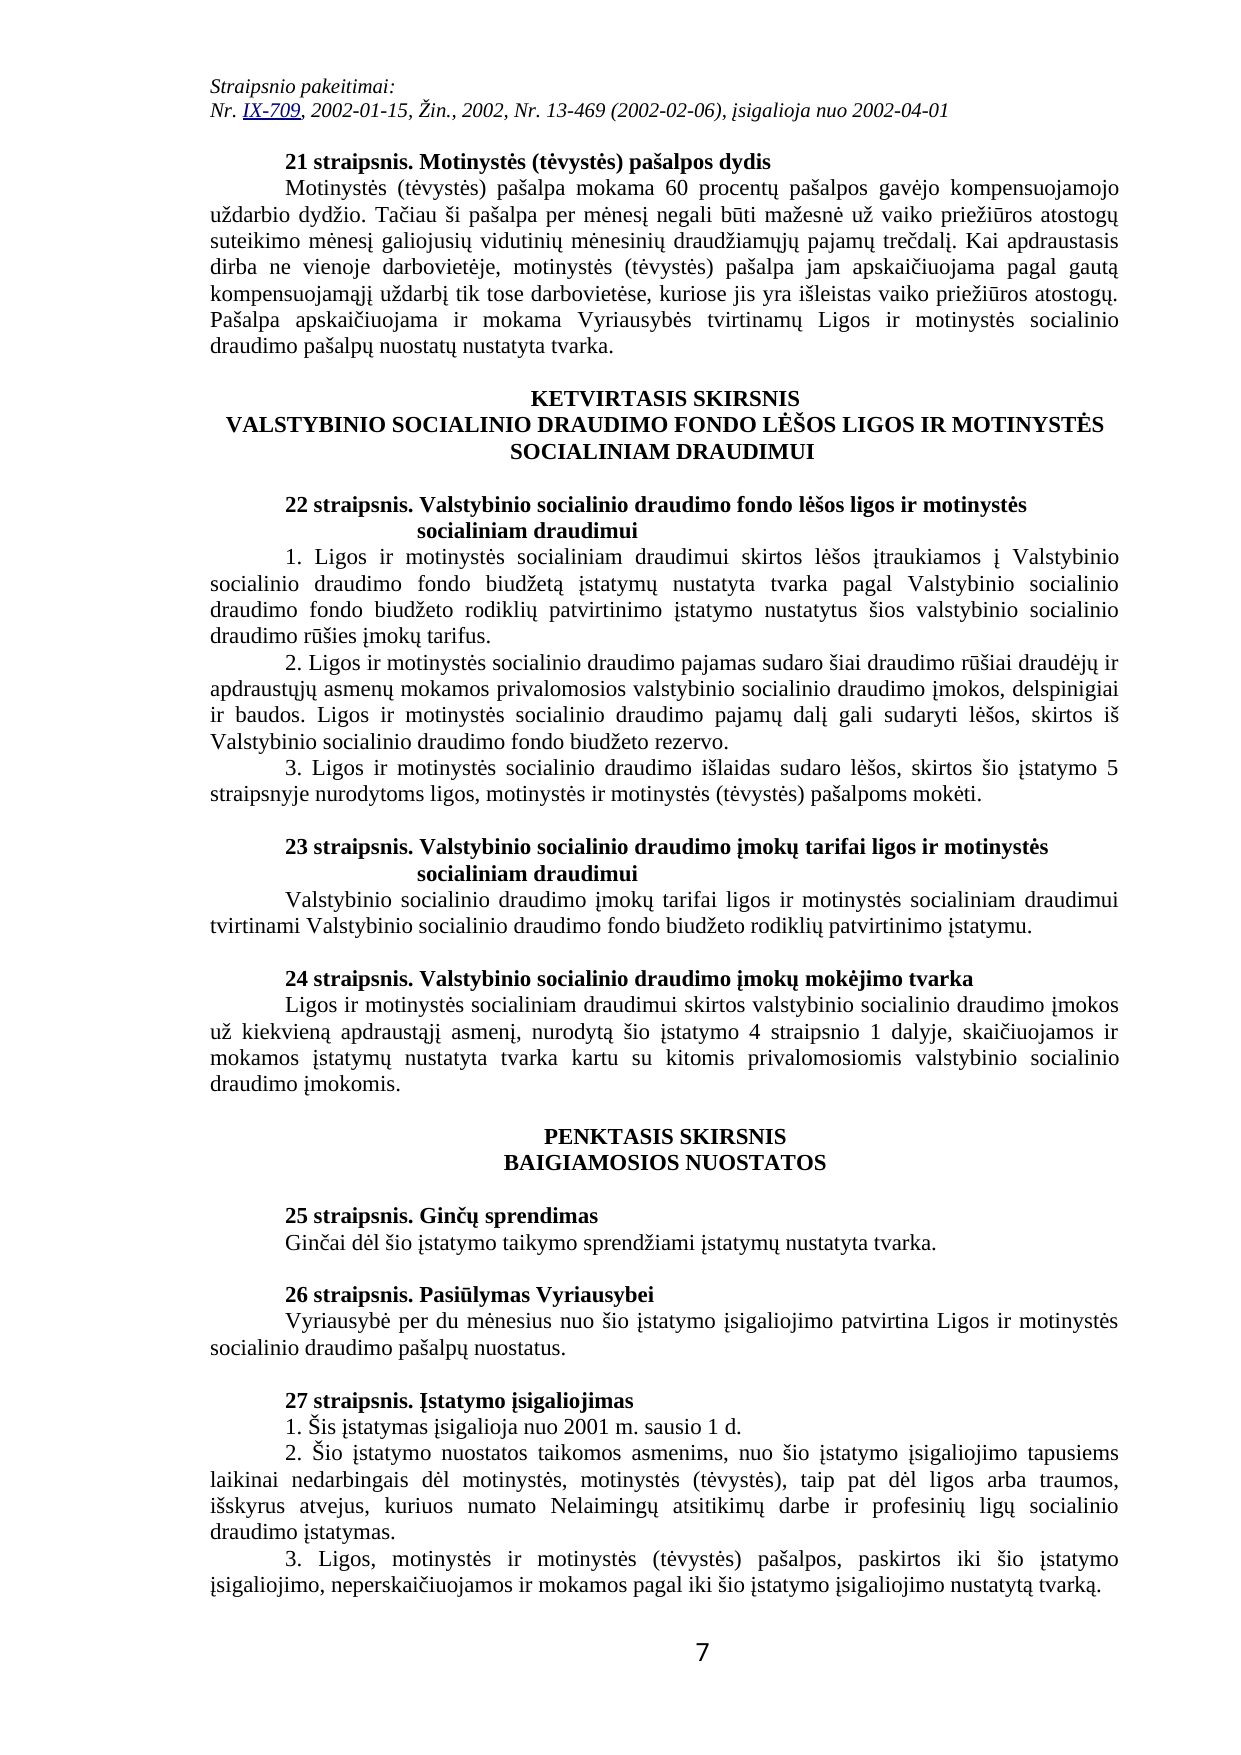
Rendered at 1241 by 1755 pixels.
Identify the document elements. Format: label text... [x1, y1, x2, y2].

text 23 straipsnis. Valstybinio socialinio draudimo įmokų tarifai ligos ir motinystės [285, 833, 1120, 859]
text 26 straipsnis. Pasiūlymas Vyriausybei [210, 1281, 1120, 1308]
text Valstybinio socialinio draudimo įmokų tarifai ligos ir motinystės socialiniam draudimui tvirtinami Valstybinio socialinio draudimo fondo biudžeto rodiklių patvirtinimo įstatymu. [210, 886, 1120, 939]
text 3. Ligos, motinystės ir motinystės (tėvystės) pašalpos, paskirtos iki šio įstatymo įsigaliojimo, neperskaičiuojamos ir mokamos pagal iki šio įstatymo įsigaliojimo nustatytą tvarką. [210, 1545, 1120, 1597]
text Motinystės (tėvystės) pašalpa mokama 60 procentų pašalpos gavėjo kompensuojamojo uždarbio dydžio. Tačiau ši pašalpa per mėnesį negali būti mažesnė už vaiko priežiūros atostogų suteikimo mėnesį galiojusių vidutinių mėnesinių draudžiamųjų pajamų trečdalį. Kai apdraustasis dirba ne vienoje darbovietėje, motinystės (tėvystės) pašalpa jam apskaičiuojama pagal gautą kompensuojamąjį uždarbį tik tose darbovietėse, kuriose jis yra išleistas vaiko priežiūros atostogų. Pašalpa apskaičiuojama ir mokama Vyriausybės tvirtinamų Ligos ir motinystės socialinio draudimo pašalpų nuostatų nustatyta tvarka. [210, 174, 1120, 359]
text 25 straipsnis. Ginčų sprendimas [210, 1202, 1120, 1228]
subtitle KETVIRTASIS SKIRSNIS [210, 385, 1120, 412]
text Straipsnio pakeitimai: [210, 73, 1155, 98]
text Nr. IX-709, 2002-01-15, Žin., 2002, Nr. 13-469 (2002-02-06), įsigalioja nuo 2002-04-01 [210, 98, 1155, 122]
text 22 straipsnis. Valstybinio socialinio draudimo fondo lėšos ligos ir motinystės [285, 491, 1120, 517]
text 1. Šis įstatymas įsigalioja nuo 2001 m. sausio 1 d. [210, 1413, 1120, 1439]
text Vyriausybė per du mėnesius nuo šio įstatymo įsigaliojimo patvirtina Ligos ir motinystės socialinio draudimo pašalpų nuostatus. [210, 1308, 1120, 1360]
text 2. Šio įstatymo nuostatos taikomos asmenims, nuo šio įstatymo įsigaliojimo tapusiems laikinai nedarbingais dėl motinystės, motinystės (tėvystės), taip pat dėl ligos arba traumos, išskyrus atvejus, kuriuos numato Nelaimingų atsitikimų darbe ir profesinių ligų socialinio draudimo įstatymas. [210, 1439, 1120, 1545]
subtitle PENKTASIS SKIRSNIS [210, 1123, 1120, 1149]
text 27 straipsnis. Įstatymo įsigaliojimas [210, 1387, 1120, 1413]
text 3. Ligos ir motinystės socialinio draudimo išlaidas sudaro lėšos, skirtos šio įstatymo 5 straipsnyje nurodytoms ligos, motinystės ir motinystės (tėvystės) pašalpoms mokėti. [210, 754, 1120, 807]
text Ligos ir motinystės socialiniam draudimui skirtos valstybinio socialinio draudimo įmokos už kiekvieną apdraustąjį asmenį, nurodytą šio įstatymo 4 straipsnio 1 dalyje, skaičiuojamos ir mokamos įstatymų nustatyta tvarka kartu su kitomis privalomosiomis valstybinio socialinio draudimo įmokomis. [210, 991, 1120, 1097]
text 24 straipsnis. Valstybinio socialinio draudimo įmokų mokėjimo tvarka [210, 965, 1120, 991]
text 21 straipsnis. Motinystės (tėvystės) pašalpos dydis [210, 148, 1120, 174]
subtitle BAIGIAMOSIOS NUOSTATOS [210, 1149, 1120, 1176]
text 2. Ligos ir motinystės socialinio draudimo pajamas sudaro šiai draudimo rūšiai draudėjų ir apdraustųjų asmenų mokamos privalomosios valstybinio socialinio draudimo įmokos, delspinigiai ir baudos. Ligos ir motinystės socialinio draudimo pajamų dalį gali sudaryti lėšos, skirtos iš Valstybinio socialinio draudimo fondo biudžeto rezervo. [210, 649, 1120, 754]
text VALSTYBINIO SOCIALINIO DRAUDIMO FONDO LĖŠOS LIGOS IR MOTINYSTĖS SOCIALINIAM DRAUDIMUI [210, 412, 1120, 464]
text Ginčai dėl šio įstatymo taikymo sprendžiami įstatymų nustatyta tvarka. [210, 1228, 1120, 1255]
text socialiniam draudimui [417, 859, 1120, 886]
text socialiniam draudimui [417, 517, 1120, 543]
text 1. Ligos ir motinystės socialiniam draudimui skirtos lėšos įtraukiamos į Valstybinio socialinio draudimo fondo biudžetą įstatymų nustatyta tvarka pagal Valstybinio socialinio draudimo fondo biudžeto rodiklių patvirtinimo įstatymo nustatytus šios valstybinio socialinio draudimo rūšies įmokų tarifus. [210, 543, 1120, 649]
